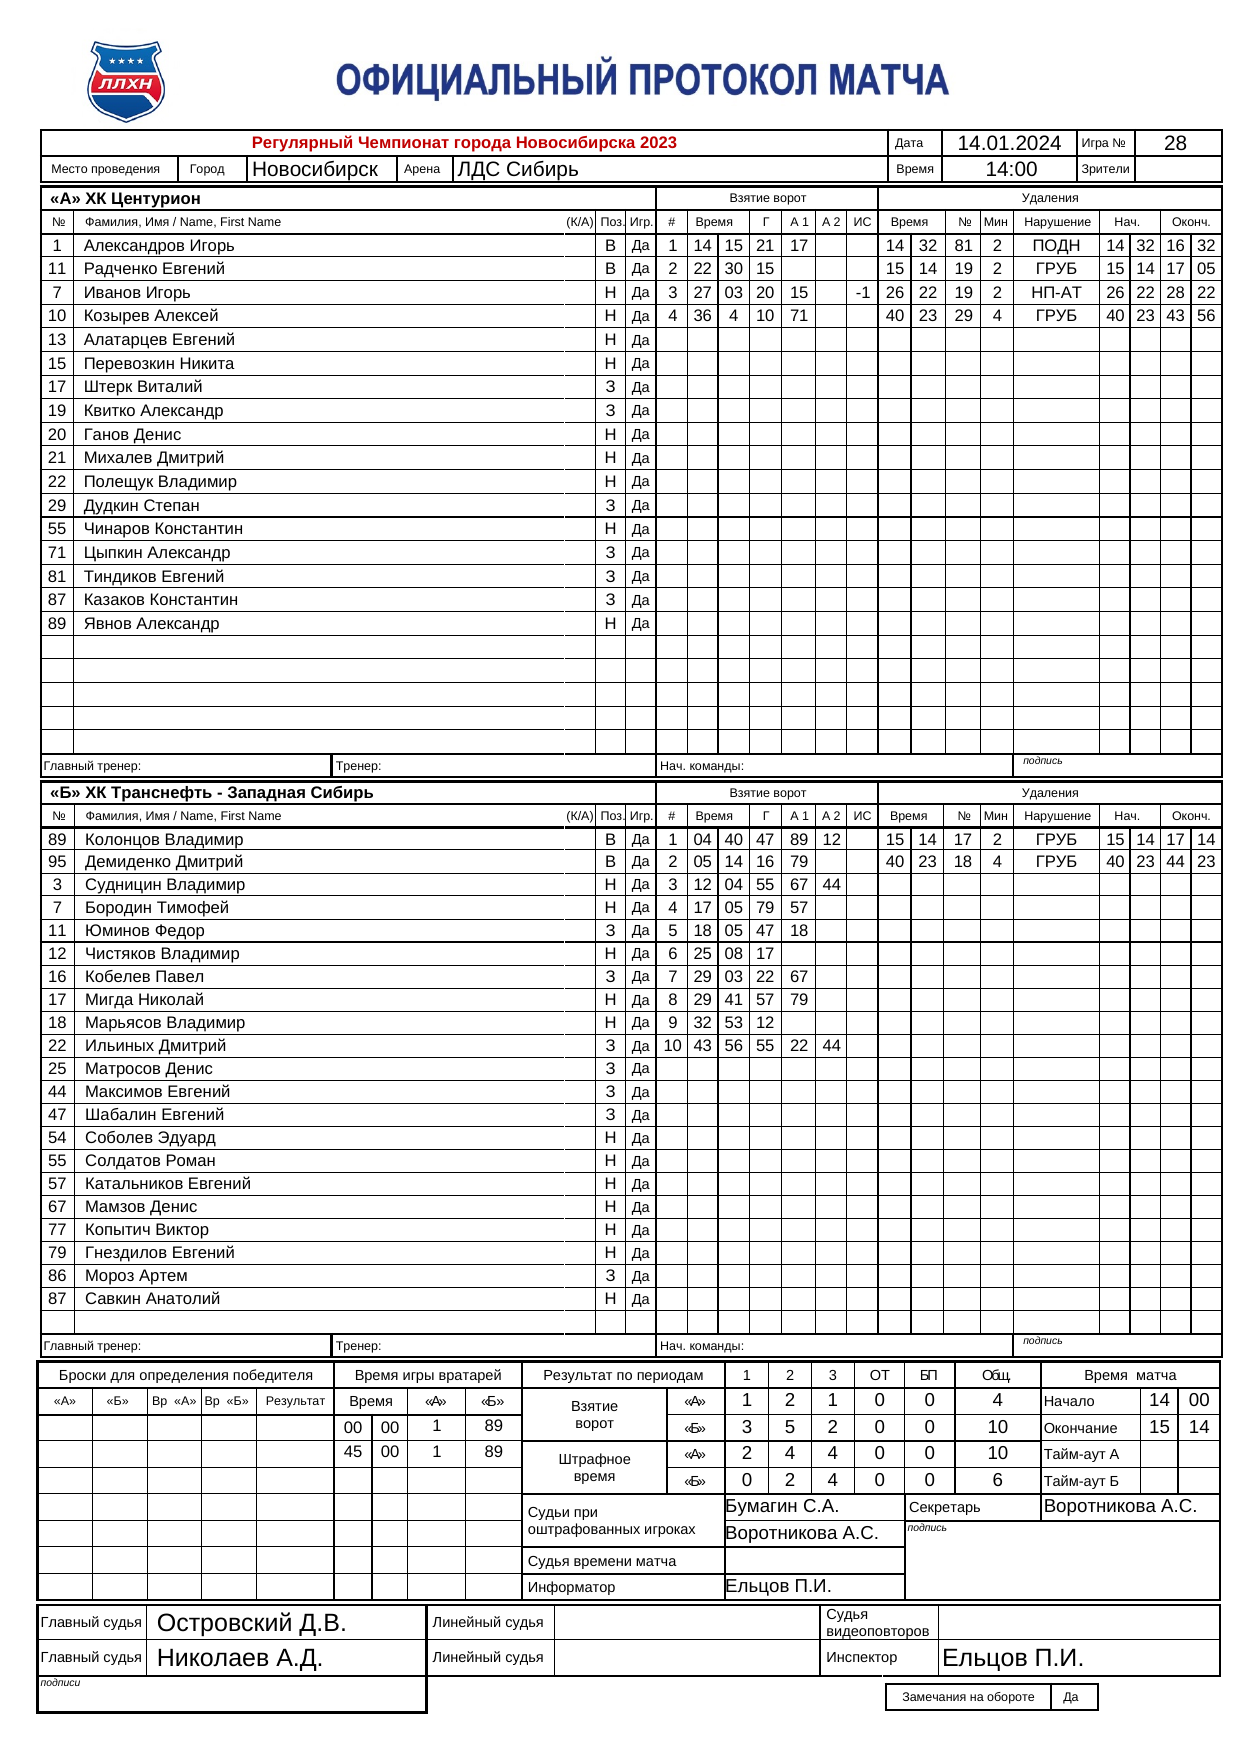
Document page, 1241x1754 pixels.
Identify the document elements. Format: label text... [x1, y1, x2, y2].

table_cell [565, 1265, 595, 1287]
table_cell [719, 494, 749, 516]
table_cell [1100, 1311, 1129, 1333]
table_cell [1161, 874, 1190, 895]
table_cell [1192, 1196, 1221, 1218]
table_cell [657, 352, 687, 374]
table_cell Чистяков Владимир [75, 943, 564, 964]
table_cell 3 [657, 874, 687, 895]
table_cell [1131, 1012, 1160, 1033]
table_cell [981, 966, 1013, 987]
table_cell [1100, 328, 1129, 351]
table_cell [39, 1494, 92, 1520]
table_cell 53 [719, 1012, 749, 1033]
table_cell [688, 328, 717, 351]
table_cell [688, 707, 717, 729]
table_cell [257, 1468, 333, 1493]
table_cell 0 [855, 1468, 904, 1493]
table_cell [750, 636, 781, 658]
table_cell [657, 423, 687, 445]
table_cell НП-АТ [1014, 281, 1099, 303]
table_cell [981, 494, 1013, 516]
table_cell [565, 376, 595, 398]
table_cell [1192, 1081, 1221, 1103]
table_cell [912, 1219, 943, 1241]
table_cell [1131, 1081, 1160, 1103]
table_cell 89 [42, 829, 74, 849]
table_cell 17 [1161, 257, 1190, 280]
table_cell [981, 1196, 1013, 1218]
table_cell [1179, 1441, 1219, 1467]
table_cell Мин [981, 211, 1013, 233]
table_cell Инспектор [821, 1640, 938, 1675]
table_cell [657, 730, 687, 753]
table_cell [1014, 1150, 1099, 1172]
table_cell [944, 874, 980, 895]
table_cell [93, 1494, 147, 1520]
table_cell [912, 920, 943, 941]
table_cell 15 [1100, 257, 1129, 280]
table_cell [565, 1311, 595, 1333]
table_cell [565, 659, 595, 682]
table_cell [944, 989, 980, 1011]
table_cell [847, 541, 877, 564]
table_cell 9 [657, 1012, 687, 1033]
table_cell [688, 1311, 717, 1333]
table_cell [565, 328, 595, 351]
table_cell [847, 1196, 877, 1218]
table_cell [981, 541, 1013, 564]
table_cell [657, 636, 687, 658]
table_cell [1161, 494, 1190, 516]
table_cell [719, 659, 749, 682]
table_cell [657, 1196, 687, 1218]
table_cell [1100, 1081, 1129, 1103]
table_cell [565, 1242, 595, 1264]
table_cell [1014, 874, 1099, 895]
table_cell Фамилия, Имя / Name, First Name [74, 211, 565, 233]
table_cell [981, 352, 1013, 374]
table_cell Н [596, 352, 625, 374]
table_cell 15 [1100, 829, 1129, 849]
table_cell З [596, 565, 625, 587]
table_cell [565, 966, 595, 987]
table_cell Максимов Евгений [75, 1081, 564, 1103]
table_cell [565, 518, 595, 540]
table_cell 2 [981, 829, 1013, 849]
table_cell [912, 636, 945, 658]
table_cell [879, 659, 910, 682]
table_cell [148, 1574, 201, 1599]
table_cell [1192, 636, 1221, 658]
table_cell [847, 446, 877, 469]
table_cell 22 [750, 966, 781, 987]
table_cell 0 [905, 1468, 954, 1493]
table_cell 44 [816, 1035, 846, 1057]
table_cell [565, 494, 595, 516]
table_cell [1192, 1058, 1221, 1079]
table_cell 95 [42, 850, 74, 872]
table_cell Да [626, 1219, 655, 1241]
table_cell [202, 1468, 256, 1493]
table_cell [1100, 1035, 1129, 1057]
table_cell Гнездилов Евгений [75, 1242, 564, 1264]
table_cell [1161, 1242, 1190, 1264]
table_cell [657, 470, 687, 493]
table_cell [1192, 1035, 1221, 1057]
table_cell 10 [956, 1415, 1040, 1440]
table_cell [879, 352, 910, 374]
table_cell ИС [847, 211, 877, 233]
table_cell [148, 1416, 201, 1440]
table_cell 1 [726, 1389, 768, 1413]
table_cell 4 [719, 305, 749, 327]
table_cell [912, 328, 945, 351]
table_cell [565, 1035, 595, 1057]
table_cell 8 [657, 989, 687, 1011]
table_cell Да [626, 1058, 655, 1079]
table_cell Да [626, 1150, 655, 1172]
table_cell 21 [42, 446, 73, 469]
table_cell [1014, 1104, 1099, 1126]
table_cell 3 [726, 1415, 768, 1440]
table_cell 26 [1100, 281, 1129, 303]
table_cell [946, 518, 980, 540]
table_cell [1131, 1288, 1160, 1310]
table_cell З [596, 588, 625, 611]
table_cell Время [889, 157, 941, 181]
table_cell [816, 989, 846, 1011]
table_cell [782, 612, 815, 634]
table_cell [1161, 1104, 1190, 1126]
table_cell [847, 1173, 877, 1195]
table_cell [1014, 541, 1099, 564]
table_header Результат по периодам [523, 1363, 724, 1387]
table_cell [816, 896, 846, 918]
table_cell [1131, 1035, 1160, 1057]
table_cell Арена [398, 157, 452, 181]
table_cell [1161, 328, 1190, 351]
table_cell [565, 1150, 595, 1172]
table_cell [879, 1150, 910, 1172]
table_cell [42, 1311, 74, 1333]
table_cell 54 [42, 1127, 74, 1149]
table_cell [1014, 1311, 1099, 1333]
table_cell [688, 1196, 717, 1218]
table_cell [879, 1219, 910, 1241]
table_cell 43 [1161, 305, 1190, 327]
table_cell 32 [1131, 235, 1160, 256]
table_cell [657, 376, 687, 398]
table_cell [657, 683, 687, 706]
table_cell [750, 1173, 781, 1195]
table_cell [879, 1242, 910, 1264]
table_cell [847, 352, 877, 374]
table_cell [981, 328, 1013, 351]
table_cell 05 [719, 920, 749, 941]
table_cell [946, 588, 980, 611]
table_cell [816, 376, 846, 398]
table_cell [1131, 376, 1160, 398]
table_cell [1014, 1196, 1099, 1218]
table_cell Зрители [1078, 157, 1134, 181]
table_cell Игр. [626, 805, 655, 826]
table_cell [847, 966, 877, 987]
table_cell Дудкин Степан [74, 494, 564, 516]
table_cell [565, 896, 595, 918]
table_cell [912, 989, 943, 1011]
table_cell [816, 850, 846, 872]
table_cell [1161, 1012, 1190, 1033]
table_cell [879, 494, 910, 516]
table_cell [782, 588, 815, 611]
table_cell [1192, 423, 1221, 445]
table_cell 0 [855, 1415, 904, 1440]
table_cell Тайм-аут Б [1042, 1468, 1140, 1493]
table_cell 15 [750, 257, 781, 280]
table_cell [847, 423, 877, 445]
table_cell Да [626, 446, 655, 469]
table_header Взятие ворот [657, 188, 877, 209]
table_cell [944, 1173, 980, 1195]
table_cell [1192, 470, 1221, 493]
table_cell [626, 707, 655, 729]
table_cell [782, 1173, 815, 1195]
table_cell Нач. [1100, 805, 1160, 826]
table_cell -1 [847, 281, 877, 303]
table_cell [1131, 541, 1160, 564]
table_cell [1014, 636, 1099, 658]
table_cell [912, 541, 945, 564]
table_cell [1131, 588, 1160, 611]
table_cell [565, 850, 595, 872]
table_cell [565, 423, 595, 445]
table_cell [944, 1219, 980, 1241]
table_cell [1161, 470, 1190, 493]
table_cell [565, 565, 595, 587]
table_cell [879, 423, 910, 445]
table_cell [944, 1104, 980, 1126]
table_cell Время [879, 211, 945, 233]
table_cell [816, 470, 846, 493]
table_cell Островский Д.В. [147, 1606, 425, 1639]
table_cell [879, 328, 910, 351]
table_cell [688, 446, 717, 469]
table_cell [1014, 1265, 1099, 1287]
table_cell [879, 1012, 910, 1033]
table_cell [688, 494, 717, 516]
table_cell [1014, 399, 1099, 422]
table_cell [1131, 1058, 1160, 1079]
table_cell [847, 1104, 877, 1126]
table_cell [1161, 943, 1190, 964]
table_cell [879, 1196, 910, 1218]
table_cell [1014, 1058, 1099, 1079]
table_cell [719, 730, 749, 753]
table_cell [688, 1104, 717, 1126]
table_cell 0 [905, 1442, 954, 1467]
table_cell [912, 1265, 943, 1287]
table_cell Матросов Денис [75, 1058, 564, 1079]
table_cell № [944, 805, 980, 826]
table_cell Н [596, 1150, 625, 1172]
table_cell 15 [782, 281, 815, 303]
table_cell 00 [373, 1416, 407, 1440]
table_cell [657, 565, 687, 587]
table_cell [688, 636, 717, 658]
table_cell [981, 636, 1013, 658]
table_cell [879, 636, 910, 658]
table_cell 4 [956, 1389, 1040, 1413]
table_cell [879, 683, 910, 706]
table_cell [782, 1265, 815, 1287]
table_cell Тренер: [333, 1335, 655, 1356]
table_cell [408, 1521, 465, 1546]
table_cell [1192, 1127, 1221, 1149]
table_cell 77 [42, 1219, 74, 1241]
table_cell [816, 1104, 846, 1126]
table_cell [879, 518, 910, 540]
table_cell [981, 470, 1013, 493]
table_cell 19 [42, 399, 73, 422]
table_cell Н [596, 446, 625, 469]
table_cell [981, 659, 1013, 682]
table_cell [565, 1081, 595, 1103]
table_cell З [596, 494, 625, 516]
table_cell Да [626, 943, 655, 964]
table_cell [1131, 707, 1160, 729]
table_cell [565, 1012, 595, 1033]
table_cell [946, 423, 980, 445]
table_cell 4 [657, 896, 687, 918]
table_cell [816, 446, 846, 469]
table_cell 81 [42, 565, 73, 587]
table_cell [879, 1288, 910, 1310]
table_cell Нач. команды: [657, 755, 1012, 776]
table_cell [946, 541, 980, 564]
table_cell 22 [912, 281, 945, 303]
table_cell [1100, 541, 1129, 564]
table_cell [565, 281, 595, 303]
table_cell [657, 1104, 687, 1126]
table_cell [1192, 352, 1221, 374]
table_cell [596, 1311, 625, 1333]
table_cell [981, 1058, 1013, 1079]
table_cell З [596, 1058, 625, 1079]
table_cell 79 [782, 850, 815, 872]
table_cell [626, 659, 655, 682]
table_cell 23 [1131, 850, 1160, 872]
table_cell [1192, 920, 1221, 941]
table_cell ГРУБ [1014, 305, 1099, 327]
table_cell [847, 328, 877, 351]
table_header Общ. [956, 1363, 1040, 1387]
table_cell 6 [657, 943, 687, 964]
table_cell [626, 730, 655, 753]
table_cell [1131, 612, 1160, 634]
table_cell [879, 399, 910, 422]
table_cell [816, 1288, 846, 1310]
table_cell «Б» [668, 1415, 724, 1440]
table_cell Нач. [1100, 211, 1160, 233]
table_cell Время [688, 805, 749, 826]
table_cell [816, 683, 846, 706]
table_cell 29 [688, 966, 717, 987]
table_cell Штрафное время [523, 1442, 666, 1493]
table_cell 89 [42, 612, 73, 634]
table_cell 7 [42, 281, 73, 303]
table_cell [912, 470, 945, 493]
table_cell Оконч. [1161, 805, 1221, 826]
table_cell [944, 1196, 980, 1218]
table_cell [981, 707, 1013, 729]
table_cell 43 [688, 1035, 717, 1057]
table_cell [782, 659, 815, 682]
table_cell 14 [1179, 1415, 1219, 1440]
table_cell [202, 1521, 256, 1546]
table_cell [879, 1311, 910, 1333]
table_cell [1014, 943, 1099, 964]
table_cell 14 [719, 850, 749, 872]
table_cell [1131, 494, 1160, 516]
table_cell [750, 328, 781, 351]
table_cell [981, 1081, 1013, 1103]
table_cell 3 [42, 874, 74, 895]
table_cell В [596, 235, 625, 256]
table_cell Мин [981, 805, 1013, 826]
table_cell [1100, 874, 1129, 895]
table_cell [1131, 399, 1160, 422]
table_cell [1161, 966, 1190, 987]
table_cell 15 [42, 352, 73, 374]
table_cell Фамилия, Имя / Name, First Name [75, 805, 565, 826]
table_cell Да [626, 470, 655, 493]
table_cell [782, 1012, 815, 1033]
table_cell [944, 1311, 980, 1333]
table_cell 67 [782, 966, 815, 987]
table_cell Линейный судья [428, 1640, 554, 1675]
table_cell Судьи при оштрафованных игроках [523, 1495, 724, 1546]
table_cell [1161, 352, 1190, 374]
table_cell [202, 1494, 256, 1520]
table_cell [93, 1441, 147, 1467]
table_cell 0 [905, 1389, 954, 1413]
table_cell 79 [750, 896, 781, 918]
table_cell [657, 1081, 687, 1103]
table_cell Солдатов Роман [75, 1150, 564, 1172]
table_cell [1100, 423, 1129, 445]
table_cell Главный судья [39, 1606, 146, 1639]
table_cell [912, 730, 945, 753]
table_cell [946, 446, 980, 469]
table_cell [847, 730, 877, 753]
table_cell [565, 305, 595, 327]
table_cell [1161, 920, 1190, 941]
table_cell 05 [1192, 257, 1221, 280]
table_cell Да [626, 966, 655, 987]
table_cell [202, 1574, 256, 1599]
table_cell [782, 730, 815, 753]
table_cell 16 [750, 850, 781, 872]
table_cell [1014, 470, 1099, 493]
table_cell [883, 1677, 1220, 1681]
table_cell [847, 829, 877, 849]
table_cell [946, 659, 980, 682]
table_header Дата [889, 131, 941, 155]
table_cell [719, 1242, 749, 1264]
table_cell [257, 1574, 333, 1599]
table_cell Николаев А.Д. [147, 1640, 425, 1675]
table_cell В [596, 829, 625, 849]
table_cell 17 [1161, 829, 1190, 849]
table_cell [750, 518, 781, 540]
table_cell [1161, 1288, 1190, 1310]
table_cell [1100, 707, 1129, 729]
table_cell [1100, 966, 1129, 987]
table_cell [688, 352, 717, 374]
table_cell З [596, 1265, 625, 1287]
table_cell [946, 612, 980, 634]
table_cell Да [626, 1035, 655, 1057]
table_cell # [657, 211, 687, 233]
table_cell [719, 328, 749, 351]
table_cell 4 [769, 1442, 811, 1467]
table_cell [657, 399, 687, 422]
table_cell [719, 352, 749, 374]
table_cell [847, 943, 877, 964]
table_cell [1014, 612, 1099, 634]
table_cell ПОДН [1014, 235, 1099, 256]
table_cell [719, 1265, 749, 1287]
table_cell № [42, 211, 73, 233]
table_cell [1014, 1012, 1099, 1033]
table_cell [847, 1127, 877, 1149]
table_cell 15 [879, 829, 910, 849]
table_cell [1192, 730, 1221, 753]
table_cell Да [626, 257, 655, 280]
table_cell [565, 612, 595, 634]
table_cell [782, 328, 815, 351]
table_cell 10 [750, 305, 781, 327]
table_cell [1100, 470, 1129, 493]
table_cell [981, 989, 1013, 1011]
table_cell [74, 707, 564, 729]
table_cell 2 [981, 257, 1013, 280]
table_cell З [596, 966, 625, 987]
table_cell [1131, 518, 1160, 540]
table_cell 40 [1100, 305, 1129, 327]
table_cell А 2 [816, 805, 846, 826]
table_cell [335, 1468, 371, 1493]
table_cell 25 [42, 1058, 74, 1079]
table_cell Да [626, 235, 655, 256]
table_cell Н [596, 1012, 625, 1033]
table_cell [912, 1288, 943, 1310]
table_cell 67 [42, 1196, 74, 1218]
table_cell [750, 1311, 781, 1333]
table_cell 10 [657, 1035, 687, 1057]
table_cell Катальников Евгений [75, 1173, 564, 1195]
table_cell [981, 1288, 1013, 1310]
table_cell [782, 541, 815, 564]
table_cell Н [596, 896, 625, 918]
table_header Время игры вратарей [335, 1363, 521, 1387]
table_cell [912, 1242, 943, 1264]
table_cell [782, 494, 815, 516]
table_cell [1192, 376, 1221, 398]
table_cell [1161, 423, 1190, 445]
table_cell [1161, 707, 1190, 729]
table_cell [782, 683, 815, 706]
table_header «Б» ХК Транснефть - Западная Сибирь [42, 783, 655, 803]
table_cell [1161, 565, 1190, 587]
table_cell [657, 612, 687, 634]
table_header Удаления [879, 783, 1221, 803]
table_cell [1100, 565, 1129, 587]
table_cell [912, 1012, 943, 1033]
table_cell 71 [782, 305, 815, 327]
table_cell Взятие ворот [523, 1389, 666, 1440]
table_cell [946, 565, 980, 587]
table_cell [1161, 896, 1190, 918]
table_cell [1131, 636, 1160, 658]
table_cell [912, 1081, 943, 1103]
table_cell [657, 1058, 687, 1079]
table_cell 1 [408, 1441, 465, 1467]
table_cell 3 [657, 281, 687, 303]
table_cell [1161, 683, 1190, 706]
table_cell [782, 446, 815, 469]
table_cell [912, 943, 943, 964]
table_cell [565, 1196, 595, 1218]
table_header 28 [1136, 131, 1221, 155]
table_cell [1161, 399, 1190, 422]
table_cell 17 [782, 235, 815, 256]
table_cell [719, 1104, 749, 1126]
table_header Удаления [879, 188, 1221, 209]
table_cell [1131, 896, 1160, 918]
table_cell [816, 1012, 846, 1033]
table_cell [1131, 423, 1160, 445]
table_cell 17 [42, 989, 74, 1011]
table_cell [1131, 943, 1160, 964]
table_cell [1192, 494, 1221, 516]
table_cell [879, 874, 910, 895]
table_cell Цыпкин Александр [74, 541, 564, 564]
table_cell [816, 541, 846, 564]
table_cell [1131, 1219, 1160, 1241]
table_cell Н [596, 328, 625, 351]
table_cell [782, 565, 815, 587]
table_cell Главный тренер: [42, 755, 330, 776]
table_cell [719, 588, 749, 611]
table_cell Линейный судья [428, 1606, 554, 1639]
table_cell Город [179, 157, 246, 181]
table_cell [946, 683, 980, 706]
table_cell [1100, 1288, 1129, 1310]
table_cell [688, 1288, 717, 1310]
table_cell 40 [879, 850, 910, 872]
table_cell «А» [408, 1389, 465, 1413]
table_cell [1014, 683, 1099, 706]
table_cell [688, 612, 717, 634]
table_cell [373, 1494, 407, 1520]
table_cell [944, 1150, 980, 1172]
table_cell [944, 1288, 980, 1310]
table_cell [657, 1288, 687, 1310]
table_cell [565, 829, 595, 849]
table_cell [257, 1547, 333, 1573]
table_cell [688, 588, 717, 611]
table_cell [816, 636, 846, 658]
table_cell [1161, 1035, 1190, 1057]
table_cell 2 [726, 1442, 768, 1467]
table_cell 40 [879, 305, 910, 327]
table_cell Савкин Анатолий [75, 1288, 564, 1310]
table_cell [148, 1441, 201, 1467]
table_header Взятие ворот [657, 783, 877, 803]
table_cell [202, 1547, 256, 1573]
table_cell [912, 446, 945, 469]
table_cell [202, 1441, 256, 1467]
table_cell [782, 518, 815, 540]
table_cell 26 [879, 281, 910, 303]
table_cell [944, 943, 980, 964]
table_cell [912, 1150, 943, 1172]
table_cell [847, 707, 877, 729]
table_cell [719, 683, 749, 706]
table_cell [1192, 541, 1221, 564]
table_cell [816, 235, 846, 256]
table_cell [1192, 874, 1221, 895]
table_cell [719, 376, 749, 398]
table_cell В [596, 257, 625, 280]
table_cell [1161, 989, 1190, 1011]
table_cell [879, 1058, 910, 1079]
table_cell 17 [750, 943, 781, 964]
table_cell Тренер: [333, 755, 655, 776]
table_cell 22 [782, 1035, 815, 1057]
table_cell [1100, 920, 1129, 941]
table_cell Воротникова А.С. [1042, 1495, 1219, 1520]
table_cell 0 [905, 1415, 954, 1440]
table_cell [466, 1521, 521, 1546]
table_cell Да [626, 518, 655, 540]
table_cell [39, 1441, 92, 1467]
table_cell 11 [42, 257, 73, 280]
table_cell [626, 1311, 655, 1333]
table_cell 29 [946, 305, 980, 327]
table_cell [816, 1311, 846, 1333]
table_cell Воротникова А.С. [726, 1521, 904, 1546]
table_cell [688, 470, 717, 493]
table_cell [847, 565, 877, 587]
table_cell [1014, 1288, 1099, 1310]
table_cell [466, 1468, 521, 1493]
table_cell [816, 305, 846, 327]
table_cell [939, 1606, 1219, 1639]
table_cell [816, 730, 846, 753]
table_cell [912, 1035, 943, 1057]
table_cell [750, 612, 781, 634]
table_cell 10 [956, 1442, 1040, 1467]
table_cell [847, 659, 877, 682]
table_cell 1 [812, 1389, 854, 1413]
table_cell [981, 1311, 1013, 1333]
table_cell ГРУБ [1014, 850, 1099, 872]
table_cell Да [626, 565, 655, 587]
table_cell [719, 1219, 749, 1241]
table_cell [912, 352, 945, 374]
table_cell [688, 1150, 717, 1172]
table_cell [750, 1127, 781, 1149]
table_cell [1131, 1127, 1160, 1149]
table_cell Юминов Федор [75, 920, 564, 941]
table_cell 87 [42, 1288, 74, 1310]
table_cell [373, 1468, 407, 1493]
table_cell [1100, 1058, 1129, 1079]
table_cell [879, 920, 910, 941]
table_cell 16 [42, 966, 74, 987]
table_cell [1161, 1219, 1190, 1241]
table_cell [816, 565, 846, 587]
table_cell 13 [42, 328, 73, 351]
table_cell 1 [657, 235, 687, 256]
table_cell 00 [1179, 1389, 1219, 1413]
table_cell [946, 352, 980, 374]
table_cell 32 [912, 235, 945, 256]
table_cell З [596, 541, 625, 564]
table_cell [879, 943, 910, 964]
table_cell [565, 874, 595, 895]
table_cell 2 [657, 257, 687, 280]
table_cell Ганов Денис [74, 423, 564, 445]
table_cell Полещук Владимир [74, 470, 564, 493]
table_cell [466, 1574, 521, 1599]
table_cell 67 [782, 874, 815, 895]
table_cell [944, 920, 980, 941]
table_cell Время [688, 211, 749, 233]
table_cell [981, 565, 1013, 587]
table_cell [750, 707, 781, 729]
table_cell [912, 1196, 943, 1218]
table_cell Тиндиков Евгений [74, 565, 564, 587]
table_cell 22 [688, 257, 717, 280]
table_cell [719, 1196, 749, 1218]
table_cell Кобелев Павел [75, 966, 564, 987]
table_cell [565, 1127, 595, 1149]
table_cell № [946, 211, 980, 233]
table_cell [782, 1288, 815, 1310]
table_cell [1161, 1196, 1190, 1218]
table_cell [1136, 157, 1221, 181]
table_cell 14 [1100, 235, 1129, 256]
table_cell 0 [855, 1442, 904, 1467]
table_cell [657, 446, 687, 469]
table_cell [750, 1265, 781, 1287]
table_cell [1014, 1127, 1099, 1149]
table_cell [1100, 896, 1129, 918]
table_cell [847, 1265, 877, 1287]
table_cell [726, 1548, 904, 1573]
table_cell [816, 399, 846, 422]
table_cell ГРУБ [1014, 257, 1099, 280]
table_cell [1100, 588, 1129, 611]
table_cell 22 [42, 470, 73, 493]
table_cell «А» [668, 1389, 724, 1413]
table_cell [565, 989, 595, 1011]
table_cell № [42, 805, 74, 826]
table_cell [565, 588, 595, 611]
table_cell [596, 707, 625, 729]
table_cell Явнов Александр [74, 612, 564, 634]
table_cell [879, 1127, 910, 1149]
table_cell Оконч. [1161, 211, 1221, 233]
table_cell Игр. [626, 211, 655, 233]
table_cell [750, 1081, 781, 1103]
table_cell [1014, 328, 1099, 351]
table_cell [750, 683, 781, 706]
table_cell [944, 1081, 980, 1103]
table_cell [750, 659, 781, 682]
table_cell [626, 683, 655, 706]
table_cell [657, 541, 687, 564]
table_cell [782, 1127, 815, 1149]
table_cell [981, 920, 1013, 941]
table_cell [565, 446, 595, 469]
table_cell [1192, 659, 1221, 682]
table_cell [1192, 1311, 1221, 1333]
table_cell 08 [719, 943, 749, 964]
table_cell [847, 1058, 877, 1079]
table_cell [816, 920, 846, 941]
table_cell [1161, 612, 1190, 634]
table_cell [847, 518, 877, 540]
table_cell [1131, 920, 1160, 941]
table_cell [847, 1242, 877, 1264]
table_cell [782, 399, 815, 422]
table_header 14.01.2024 [943, 131, 1076, 155]
table_cell 36 [688, 305, 717, 327]
table_cell [944, 896, 980, 918]
table_cell [565, 399, 595, 422]
table_cell [782, 636, 815, 658]
table_cell 23 [1192, 850, 1221, 872]
table_cell Н [596, 612, 625, 634]
table_cell 79 [42, 1242, 74, 1264]
table_cell [1141, 1441, 1177, 1467]
table_cell [981, 376, 1013, 398]
table_cell [688, 1058, 717, 1079]
table_cell 22 [42, 1035, 74, 1057]
table_cell [1100, 376, 1129, 398]
table_cell [202, 1416, 256, 1440]
table_cell [816, 518, 846, 540]
table_cell [719, 399, 749, 422]
table_cell [879, 565, 910, 587]
table_cell 2 [812, 1415, 854, 1440]
table_cell Г [750, 805, 781, 826]
table_cell [944, 1012, 980, 1033]
table_cell [1161, 588, 1190, 611]
table_cell [42, 683, 73, 706]
table_cell [1131, 874, 1160, 895]
table_cell 87 [42, 588, 73, 611]
table_cell [39, 1574, 92, 1599]
table_cell [565, 920, 595, 941]
table_cell [847, 1219, 877, 1241]
table_cell 12 [816, 829, 846, 849]
table_cell [688, 659, 717, 682]
table_cell [750, 1104, 781, 1126]
table_cell [847, 1288, 877, 1310]
table_cell подпись [1014, 755, 1221, 776]
table_cell 30 [719, 257, 749, 280]
table_cell [74, 659, 564, 682]
table_cell [1014, 518, 1099, 540]
table_cell [816, 943, 846, 964]
table_cell [1014, 494, 1099, 516]
table_cell [1161, 518, 1190, 540]
table_cell [565, 1104, 595, 1126]
table_cell [750, 1058, 781, 1079]
table_cell [981, 518, 1013, 540]
table_cell Да [626, 1104, 655, 1126]
table_cell Демиденко Дмитрий [75, 850, 564, 872]
table_cell 29 [688, 989, 717, 1011]
table_cell 14 [1131, 257, 1160, 280]
table_cell [373, 1547, 407, 1573]
table_cell [565, 943, 595, 964]
table_cell [42, 659, 73, 682]
table_cell [1131, 1242, 1160, 1264]
table_cell [688, 683, 717, 706]
table_cell [335, 1521, 371, 1546]
table_cell [912, 399, 945, 422]
table_cell [1014, 1173, 1099, 1195]
table_cell [912, 1058, 943, 1079]
table_cell 21 [750, 235, 781, 256]
table_cell [1161, 1081, 1190, 1103]
table_cell [39, 1416, 92, 1440]
table_cell [596, 683, 625, 706]
table_cell [847, 399, 877, 422]
table_cell [688, 565, 717, 587]
table_cell [847, 989, 877, 1011]
table_cell 23 [912, 305, 945, 327]
table_cell [847, 1035, 877, 1057]
table_cell 32 [688, 1012, 717, 1033]
table_cell [466, 1547, 521, 1573]
table_cell [1131, 1104, 1160, 1126]
table_cell 47 [42, 1104, 74, 1126]
table_cell [1131, 1173, 1160, 1195]
table_cell [912, 683, 945, 706]
table_cell [750, 588, 781, 611]
table_cell [879, 1265, 910, 1287]
table_cell [42, 730, 73, 753]
table_cell 4 [981, 305, 1013, 327]
table_cell [1014, 707, 1099, 729]
table_cell [847, 1150, 877, 1172]
table_cell [879, 730, 910, 753]
table_cell [912, 707, 945, 729]
table_cell [1192, 588, 1221, 611]
table_cell [816, 659, 846, 682]
table_cell [1014, 1081, 1099, 1103]
table_cell Колонцов Владимир [75, 829, 564, 849]
table_cell [148, 1547, 201, 1573]
table_cell [1100, 1196, 1129, 1218]
table_cell [408, 1547, 465, 1573]
table_cell [750, 1150, 781, 1172]
table_cell Н [596, 518, 625, 540]
table_cell 89 [466, 1441, 521, 1467]
table_cell [1131, 683, 1160, 706]
table_cell Н [596, 1127, 625, 1149]
table_cell [1014, 446, 1099, 469]
table_cell [74, 683, 564, 706]
table_cell 2 [769, 1468, 811, 1493]
table_cell [408, 1468, 465, 1493]
table_cell 56 [719, 1035, 749, 1057]
table_cell [847, 920, 877, 941]
table_cell [944, 1058, 980, 1079]
table_cell Н [596, 423, 625, 445]
picture [5, 28, 1179, 129]
table_cell Судья времени матча [523, 1548, 724, 1573]
table_cell «А» [668, 1442, 724, 1467]
table_cell 57 [782, 896, 815, 918]
table_cell Нарушение [1014, 211, 1099, 233]
table_cell [596, 730, 625, 753]
table_cell [719, 1081, 749, 1103]
table_cell 5 [769, 1415, 811, 1440]
table_cell Секретарь [906, 1495, 1040, 1520]
table_cell [879, 1081, 910, 1103]
table_cell [39, 1468, 92, 1493]
table_cell Да [626, 1127, 655, 1149]
table_cell 14:00 [943, 157, 1076, 181]
table_cell Да [626, 1242, 655, 1264]
table_cell [1100, 1012, 1129, 1033]
table_cell [1161, 636, 1190, 658]
table_cell 4 [812, 1468, 854, 1493]
table_cell [1100, 1242, 1129, 1264]
table_cell [981, 612, 1013, 634]
table_cell 18 [688, 920, 717, 941]
table_cell [879, 1173, 910, 1195]
table_cell 5 [657, 920, 687, 941]
table_cell [912, 1311, 943, 1333]
table_cell Да [626, 612, 655, 634]
table_cell [816, 1058, 846, 1079]
table_cell 14 [912, 257, 945, 280]
table_cell Н [596, 1219, 625, 1241]
table_cell Место проведения [42, 157, 177, 181]
table_cell Михалев Дмитрий [74, 446, 564, 469]
table_cell [466, 1494, 521, 1520]
table_cell 1 [408, 1416, 465, 1440]
table_cell [912, 1127, 943, 1149]
table_cell [657, 1242, 687, 1264]
table_cell [912, 1104, 943, 1126]
table_cell 81 [946, 235, 980, 256]
table_cell [719, 1150, 749, 1172]
table_cell [1014, 659, 1099, 682]
table_cell [912, 966, 943, 987]
table_cell Информатор [523, 1575, 724, 1599]
table_cell [39, 1547, 92, 1573]
table_cell [565, 707, 595, 729]
table_header Игра № [1078, 131, 1134, 155]
table_cell [74, 730, 564, 753]
table_cell [565, 1288, 595, 1310]
table_cell [719, 1058, 749, 1079]
table_cell [912, 376, 945, 398]
table_cell 79 [782, 989, 815, 1011]
table_cell [688, 1219, 717, 1241]
table_cell [981, 1265, 1013, 1287]
table_cell [750, 352, 781, 374]
table_cell [1192, 1265, 1221, 1287]
table_cell Новосибирск [248, 157, 396, 181]
table_cell Ельцов П.И. [939, 1640, 1219, 1675]
table_cell [981, 1219, 1013, 1241]
table_cell Да [626, 281, 655, 303]
table_cell [1131, 328, 1160, 351]
table_cell 20 [750, 281, 781, 303]
table_cell [816, 257, 846, 280]
table_cell [944, 1265, 980, 1287]
table_header ОТ [855, 1363, 904, 1387]
table_cell [42, 636, 73, 658]
table_cell Да [626, 896, 655, 918]
table_cell 18 [42, 1012, 74, 1033]
table_cell ИС [847, 805, 877, 826]
table_cell [750, 1242, 781, 1264]
table_cell подпись [1014, 1335, 1221, 1356]
table_cell [688, 376, 717, 398]
table_cell [782, 1196, 815, 1218]
table_cell 44 [816, 874, 846, 895]
table_cell Да [626, 352, 655, 374]
table_cell [657, 328, 687, 351]
table_cell 57 [42, 1173, 74, 1195]
table_cell 04 [719, 874, 749, 895]
table_cell [719, 1311, 749, 1333]
table_cell [1192, 943, 1221, 964]
table_cell [1192, 565, 1221, 587]
table_cell [688, 1265, 717, 1287]
table_cell [879, 966, 910, 987]
table_cell [750, 494, 781, 516]
table_cell 22 [1131, 281, 1160, 303]
table_cell [847, 850, 877, 872]
table_cell Да [626, 494, 655, 516]
table_cell [1192, 1288, 1221, 1310]
table_cell [1131, 730, 1160, 753]
table_cell [257, 1416, 333, 1440]
table_cell # [657, 805, 687, 826]
table_cell [39, 1521, 92, 1546]
table_cell 7 [42, 896, 74, 918]
table_cell [42, 707, 73, 729]
table_cell Да [626, 874, 655, 895]
table_cell [816, 328, 846, 351]
table_cell 14 [688, 235, 717, 256]
table_cell 00 [335, 1416, 371, 1440]
table_cell [565, 1173, 595, 1195]
table_cell [946, 328, 980, 351]
table_cell Н [596, 1196, 625, 1218]
table_cell Н [596, 305, 625, 327]
table_cell [782, 1219, 815, 1241]
table_cell [981, 874, 1013, 895]
table_cell «А» [39, 1389, 92, 1413]
table_cell [946, 730, 980, 753]
table_cell Казаков Константин [74, 588, 564, 611]
table_cell Иванов Игорь [74, 281, 564, 303]
table_cell [782, 943, 815, 964]
table_cell [657, 1173, 687, 1195]
table_cell [782, 707, 815, 729]
table_cell Поз. [596, 805, 625, 826]
table_cell [1014, 376, 1099, 398]
table_cell [847, 896, 877, 918]
table_cell [946, 399, 980, 422]
table_cell [1131, 565, 1160, 587]
table_cell Ельцов П.И. [726, 1575, 904, 1599]
table_header 2 [769, 1363, 811, 1387]
table_cell Вр «А» [148, 1389, 201, 1413]
table_cell 15 [1141, 1415, 1177, 1440]
table_cell Н [596, 1288, 625, 1310]
table_cell 15 [879, 257, 910, 280]
table_cell [816, 588, 846, 611]
table_cell [335, 1494, 371, 1520]
table_cell [688, 1081, 717, 1103]
table_cell [750, 446, 781, 469]
table_cell [335, 1574, 371, 1599]
table_cell 14 [1141, 1389, 1177, 1413]
table_cell [912, 1173, 943, 1195]
table_cell [257, 1494, 333, 1520]
table_cell [1014, 1242, 1099, 1264]
table_cell Результат [257, 1389, 333, 1413]
table_cell Н [596, 989, 625, 1011]
table_cell [782, 1311, 815, 1333]
table_cell 03 [719, 281, 749, 303]
table_cell [981, 399, 1013, 422]
table_cell Козырев Алексей [74, 305, 564, 327]
table_cell [1192, 446, 1221, 469]
table_cell [750, 565, 781, 587]
table_cell [75, 1311, 564, 1333]
table_cell [1131, 1196, 1160, 1218]
table_cell 17 [688, 896, 717, 918]
table_cell [944, 1035, 980, 1057]
table_cell [1014, 423, 1099, 445]
table_cell (К/А) [565, 805, 595, 826]
table_cell [1131, 1150, 1160, 1172]
table_cell Бородин Тимофей [75, 896, 564, 918]
table_cell [750, 541, 781, 564]
table_cell Да [626, 850, 655, 872]
table_cell [1131, 470, 1160, 493]
table_cell [816, 966, 846, 987]
table_cell [981, 896, 1013, 918]
table_cell 4 [981, 850, 1013, 872]
table_header БП [905, 1363, 954, 1387]
table_header Регулярный Чемпионат города Новосибирска 2023 [42, 131, 887, 155]
table_cell [782, 1081, 815, 1103]
table_cell [1131, 1311, 1160, 1333]
table_cell З [596, 1104, 625, 1126]
table_cell [719, 446, 749, 469]
table_cell 23 [912, 850, 943, 872]
table_cell В [596, 850, 625, 872]
table_cell Нач. команды: [657, 1335, 1012, 1356]
table_cell [847, 1311, 877, 1333]
table_cell [335, 1547, 371, 1573]
table_cell [565, 235, 595, 256]
table_cell 55 [42, 518, 73, 540]
table_cell 12 [42, 943, 74, 964]
table_cell 1 [42, 235, 73, 256]
table_cell [257, 1521, 333, 1546]
table_cell [1131, 659, 1160, 682]
table_cell 23 [1131, 305, 1160, 327]
table_cell [1192, 989, 1221, 1011]
table_cell [782, 470, 815, 493]
table_cell [816, 612, 846, 634]
table_cell [1100, 730, 1129, 753]
table_cell [1099, 1682, 1220, 1711]
table_cell [1192, 1242, 1221, 1264]
table_cell [912, 659, 945, 682]
table_cell [847, 376, 877, 398]
table_cell Да [626, 1173, 655, 1195]
table_cell [565, 541, 595, 564]
table_cell [1192, 518, 1221, 540]
table_cell 05 [719, 896, 749, 918]
table_cell 2 [981, 235, 1013, 256]
table_cell [719, 1173, 749, 1195]
table_cell Штерк Виталий [74, 376, 564, 398]
table_cell [657, 1311, 687, 1333]
table_cell [879, 612, 910, 634]
table_cell 05 [688, 850, 717, 872]
table_cell 20 [42, 423, 73, 445]
table_header Броски для определения победителя [39, 1363, 333, 1387]
table_cell [408, 1494, 465, 1520]
table_cell [719, 1288, 749, 1310]
table_cell Мигда Николай [75, 989, 564, 1011]
table_cell [1014, 730, 1099, 753]
table_cell [565, 1058, 595, 1079]
table_cell Марьясов Владимир [75, 1012, 564, 1033]
table_cell [782, 1104, 815, 1126]
table_cell [981, 943, 1013, 964]
table_cell [912, 423, 945, 445]
table_cell [565, 1219, 595, 1241]
table_cell [879, 470, 910, 493]
table_cell [657, 659, 687, 682]
table_cell [1161, 376, 1190, 398]
table_cell [148, 1494, 201, 1520]
table_cell [847, 1012, 877, 1033]
table_cell [847, 305, 877, 327]
table_cell [981, 423, 1013, 445]
table_cell Да [626, 376, 655, 398]
table_cell [428, 1677, 882, 1711]
table_cell [750, 1219, 781, 1241]
table_cell [1014, 352, 1099, 374]
table_cell Радченко Евгений [74, 257, 564, 280]
table_cell А 1 [782, 805, 815, 826]
table_cell [148, 1521, 201, 1546]
table_cell Вр «Б» [202, 1389, 256, 1413]
table_cell [657, 707, 687, 729]
table_cell 7 [657, 966, 687, 987]
table_cell [946, 494, 980, 516]
table_cell [1100, 494, 1129, 516]
table_cell [879, 446, 910, 469]
table_cell Г [750, 211, 781, 233]
table_cell Мороз Артем [75, 1265, 564, 1287]
table_cell Время [335, 1389, 407, 1413]
table_cell 12 [688, 874, 717, 895]
table_cell [565, 636, 595, 658]
table_cell Да [626, 1012, 655, 1033]
table_cell З [596, 1081, 625, 1103]
table_cell [1161, 1173, 1190, 1195]
table_cell [1161, 1150, 1190, 1172]
table_cell Н [596, 1242, 625, 1264]
table_cell [750, 423, 781, 445]
table_cell Н [596, 281, 625, 303]
table_cell [596, 659, 625, 682]
table_cell 14 [879, 235, 910, 256]
table_cell [912, 518, 945, 540]
table_cell [1192, 1219, 1221, 1241]
table_cell [688, 541, 717, 564]
table_cell [981, 1104, 1013, 1126]
table_cell [816, 352, 846, 374]
table_cell [657, 1150, 687, 1172]
table_cell [719, 470, 749, 493]
table_cell [816, 1196, 846, 1218]
table_cell Да [626, 305, 655, 327]
table_cell [688, 399, 717, 422]
table_cell [879, 1035, 910, 1057]
table_cell [981, 1150, 1013, 1172]
table_cell [657, 1265, 687, 1287]
table_cell [981, 588, 1013, 611]
table_cell 19 [946, 257, 980, 280]
table_cell [847, 494, 877, 516]
table_cell 19 [946, 281, 980, 303]
table_cell [1161, 1265, 1190, 1287]
table_cell [782, 257, 815, 280]
table_cell 16 [1161, 235, 1190, 256]
table_cell [946, 376, 980, 398]
table_cell Судницин Владимир [75, 874, 564, 895]
table_cell [879, 588, 910, 611]
table_cell [981, 446, 1013, 469]
table_header Замечания на обороте [887, 1685, 1050, 1709]
table_cell [688, 423, 717, 445]
table_cell [847, 470, 877, 493]
table_cell [981, 1035, 1013, 1057]
table_cell 25 [688, 943, 717, 964]
table_header «А» ХК Центурион [42, 188, 655, 209]
table_cell [847, 1081, 877, 1103]
table_cell [1192, 1150, 1221, 1172]
table_cell [74, 636, 564, 658]
table_cell Да [626, 423, 655, 445]
table_cell [782, 352, 815, 374]
table_cell 57 [750, 989, 781, 1011]
table_cell [879, 1104, 910, 1126]
table_cell [1100, 636, 1129, 658]
table_cell Копытич Виктор [75, 1219, 564, 1241]
table_cell [688, 730, 717, 753]
table_cell [93, 1574, 147, 1599]
table_cell [565, 470, 595, 493]
table_cell [257, 1441, 333, 1467]
table_cell 14 [1192, 829, 1221, 849]
table_cell 10 [42, 305, 73, 327]
table_cell Бумагин С.А. [726, 1495, 904, 1520]
table_cell Окончание [1042, 1415, 1140, 1440]
table_cell [1131, 446, 1160, 469]
table_cell 71 [42, 541, 73, 564]
table_cell [1100, 659, 1129, 682]
table_cell 04 [688, 829, 717, 849]
table_cell Тайм-аут А [1042, 1441, 1140, 1467]
table_cell [1100, 1104, 1129, 1126]
table_cell [816, 1242, 846, 1264]
table_cell [1131, 352, 1160, 374]
table_cell 56 [1192, 305, 1221, 327]
table_cell 14 [912, 829, 943, 849]
table_cell [816, 1081, 846, 1103]
table_cell [719, 565, 749, 587]
table_cell [912, 612, 945, 634]
table_cell [93, 1416, 147, 1440]
table_cell [847, 235, 877, 256]
table_cell [719, 518, 749, 540]
table_cell [879, 541, 910, 564]
table_cell 18 [944, 850, 980, 872]
table_cell 14 [1131, 829, 1160, 849]
table_cell Квитко Александр [74, 399, 564, 422]
table_cell 86 [42, 1265, 74, 1287]
table_cell З [596, 920, 625, 941]
table_cell «Б» [668, 1468, 724, 1493]
table_cell [1179, 1468, 1219, 1493]
table_cell [879, 707, 910, 729]
table_cell 47 [750, 920, 781, 941]
table_cell [750, 1288, 781, 1310]
table_cell [1100, 1150, 1129, 1172]
table_cell Алатарцев Евгений [74, 328, 564, 351]
table_cell Да [626, 920, 655, 941]
table_cell [1192, 896, 1221, 918]
table_cell [1100, 352, 1129, 374]
table_cell 15 [719, 235, 749, 256]
table_cell Соболев Эдуард [75, 1127, 564, 1149]
table_cell [946, 636, 980, 658]
table_cell Н [596, 874, 625, 895]
table_cell Главный судья [39, 1640, 146, 1675]
table_cell [946, 707, 980, 729]
table_cell [1100, 1173, 1129, 1195]
table_cell [944, 966, 980, 987]
table_cell [1100, 446, 1129, 469]
table_cell [1161, 730, 1190, 753]
table_cell [944, 1127, 980, 1149]
table_cell [1100, 1127, 1129, 1149]
table_cell [688, 518, 717, 540]
table_cell Начало [1042, 1389, 1140, 1413]
table_cell [879, 896, 910, 918]
table_cell ГРУБ [1014, 829, 1099, 849]
table_cell [1014, 1219, 1099, 1241]
table_cell [847, 683, 877, 706]
table_cell [1161, 1058, 1190, 1079]
table_cell [688, 1173, 717, 1195]
table_cell [565, 257, 595, 280]
table_header 1 [726, 1363, 768, 1387]
table_cell [1014, 565, 1099, 587]
table_cell [782, 1242, 815, 1264]
table_cell Александров Игорь [74, 235, 564, 256]
table_cell 28 [1161, 281, 1190, 303]
table_cell [93, 1547, 147, 1573]
table_cell [408, 1574, 465, 1599]
table_cell [981, 1127, 1013, 1149]
table_cell [782, 376, 815, 398]
table_cell Судья видеоповторов [821, 1606, 938, 1639]
table_cell [373, 1521, 407, 1546]
table_cell (К/А) [565, 211, 595, 233]
table_cell Мамзов Денис [75, 1196, 564, 1218]
table_cell [750, 470, 781, 493]
table_cell [1100, 518, 1129, 540]
table_cell [565, 352, 595, 374]
table_cell Главный тренер: [42, 1335, 330, 1356]
table_cell [847, 612, 877, 634]
table_cell [847, 874, 877, 895]
table_cell 45 [335, 1441, 371, 1467]
table_cell [1192, 328, 1221, 351]
table_cell [879, 989, 910, 1011]
table_cell 6 [956, 1468, 1040, 1493]
table_cell [719, 636, 749, 658]
table_cell [912, 874, 943, 895]
table_cell [1192, 399, 1221, 422]
table_cell [719, 541, 749, 564]
table_cell «Б» [93, 1389, 147, 1413]
table_cell 12 [750, 1012, 781, 1033]
table_cell Нарушение [1014, 805, 1099, 826]
table_cell 22 [1192, 281, 1221, 303]
table_cell 55 [750, 874, 781, 895]
table_cell 44 [42, 1081, 74, 1103]
table_cell [657, 494, 687, 516]
table_cell [782, 423, 815, 445]
table_cell Да [626, 1196, 655, 1218]
table_cell 1 [657, 829, 687, 849]
table_cell Шабалин Евгений [75, 1104, 564, 1126]
table_cell [1131, 989, 1160, 1011]
table_cell Время [879, 805, 943, 826]
table_cell [1014, 989, 1099, 1011]
table_cell З [596, 399, 625, 422]
table_cell [1161, 446, 1190, 469]
table_cell [1161, 1311, 1190, 1333]
table_cell 89 [466, 1416, 521, 1440]
table_cell [847, 636, 877, 658]
table_cell Перевозкин Никита [74, 352, 564, 374]
table_cell 4 [812, 1442, 854, 1467]
table_cell [719, 707, 749, 729]
table_cell 41 [719, 989, 749, 1011]
table_cell [912, 588, 945, 611]
table_cell [1192, 612, 1221, 634]
table_cell 44 [1161, 850, 1190, 872]
table_cell [1014, 896, 1099, 918]
table_cell Н [596, 1173, 625, 1195]
table_cell [626, 636, 655, 658]
table_cell 32 [1192, 235, 1221, 256]
table_cell [750, 1196, 781, 1218]
table_cell 55 [750, 1035, 781, 1057]
table_cell [981, 1242, 1013, 1264]
table_cell 2 [769, 1389, 811, 1413]
table_cell [750, 376, 781, 398]
table_cell [1192, 1012, 1221, 1033]
table_header Да [1052, 1685, 1097, 1709]
table_cell [912, 494, 945, 516]
table_cell 27 [688, 281, 717, 303]
table_cell ЛДС Сибирь [454, 157, 887, 181]
table_cell З [596, 1035, 625, 1057]
table_cell [657, 1127, 687, 1149]
table_cell Да [626, 541, 655, 564]
table_cell [1100, 1219, 1129, 1241]
table_cell 0 [855, 1389, 904, 1413]
table_cell [981, 730, 1013, 753]
table_cell [981, 1173, 1013, 1195]
table_cell 4 [657, 305, 687, 327]
table_cell [1100, 943, 1129, 964]
table_cell 55 [42, 1150, 74, 1172]
table_cell Поз. [596, 211, 625, 233]
table_cell [944, 1242, 980, 1264]
table_cell Да [626, 1081, 655, 1103]
table_cell А 2 [816, 211, 846, 233]
table_cell [816, 1219, 846, 1241]
table_cell [93, 1521, 147, 1546]
table_cell подписи [39, 1677, 425, 1711]
table_cell Да [626, 1288, 655, 1310]
table_cell [565, 730, 595, 753]
table_header 3 [812, 1363, 854, 1387]
table_header Время матча [1042, 1363, 1219, 1387]
table_cell 89 [782, 829, 815, 849]
table_cell [847, 257, 877, 280]
table_cell «Б » [466, 1389, 521, 1413]
table_cell 00 [373, 1441, 407, 1467]
table_cell 29 [42, 494, 73, 516]
table_cell [1192, 683, 1221, 706]
table_cell [719, 423, 749, 445]
table_cell [657, 518, 687, 540]
table_cell [782, 1150, 815, 1172]
table_cell 40 [1100, 850, 1129, 872]
table_cell [1192, 1104, 1221, 1126]
table_cell [373, 1574, 407, 1599]
table_cell [688, 1242, 717, 1264]
table_cell [847, 588, 877, 611]
table_cell 11 [42, 920, 74, 941]
table_cell 47 [750, 829, 781, 849]
table_cell [1100, 399, 1129, 422]
table_cell Чинаров Константин [74, 518, 564, 540]
table_cell 40 [719, 829, 749, 849]
table_cell Н [596, 943, 625, 964]
table_cell 2 [981, 281, 1013, 303]
table_cell [1014, 920, 1099, 941]
table_cell [816, 281, 846, 303]
table_cell [816, 707, 846, 729]
table_cell [657, 1219, 687, 1241]
table_cell [688, 1127, 717, 1149]
table_cell 17 [42, 376, 73, 398]
table_cell [981, 683, 1013, 706]
table_cell [1161, 1127, 1190, 1149]
table_cell 17 [944, 829, 980, 849]
table_cell [782, 1058, 815, 1079]
table_cell [719, 1127, 749, 1149]
table_cell [816, 1127, 846, 1149]
table_cell Ильиных Дмитрий [75, 1035, 564, 1057]
table_cell [912, 896, 943, 918]
table_cell [1161, 541, 1190, 564]
table_cell [1014, 966, 1099, 987]
table_cell [1192, 707, 1221, 729]
table_cell [1014, 588, 1099, 611]
table_cell [1100, 1265, 1129, 1287]
table_cell [946, 470, 980, 493]
table_cell [879, 376, 910, 398]
table_cell [981, 1012, 1013, 1033]
table_cell [1141, 1468, 1177, 1493]
table_cell [1100, 683, 1129, 706]
table_cell [1100, 989, 1129, 1011]
table_cell подпись [906, 1522, 1219, 1599]
table_cell 03 [719, 966, 749, 987]
table_cell 0 [726, 1468, 768, 1493]
table_cell [1192, 966, 1221, 987]
table_cell [555, 1606, 819, 1639]
table_cell Да [626, 328, 655, 351]
table_cell [719, 612, 749, 634]
table_cell [657, 588, 687, 611]
table_cell [148, 1468, 201, 1493]
table_cell [1192, 1173, 1221, 1195]
table_cell [816, 1265, 846, 1287]
table_cell [816, 423, 846, 445]
table_cell [93, 1468, 147, 1493]
table_cell [816, 494, 846, 516]
table_cell [1161, 659, 1190, 682]
table_cell [816, 1150, 846, 1172]
table_cell Да [626, 588, 655, 611]
table_cell [750, 730, 781, 753]
table_cell Да [626, 989, 655, 1011]
table_cell [1131, 966, 1160, 987]
table_cell Да [626, 1265, 655, 1287]
table_cell [1100, 612, 1129, 634]
table_cell [565, 683, 595, 706]
table_cell [750, 399, 781, 422]
table_cell [596, 636, 625, 658]
table_cell [1131, 1265, 1160, 1287]
table_cell [555, 1640, 819, 1675]
table_cell 18 [782, 920, 815, 941]
table_cell [816, 1173, 846, 1195]
table_cell Да [626, 399, 655, 422]
table_cell Н [596, 470, 625, 493]
table_cell 2 [657, 850, 687, 872]
table_cell З [596, 376, 625, 398]
table_cell [912, 565, 945, 587]
table_cell А 1 [782, 211, 815, 233]
table_cell [1014, 1035, 1099, 1057]
table_cell Да [626, 829, 655, 849]
